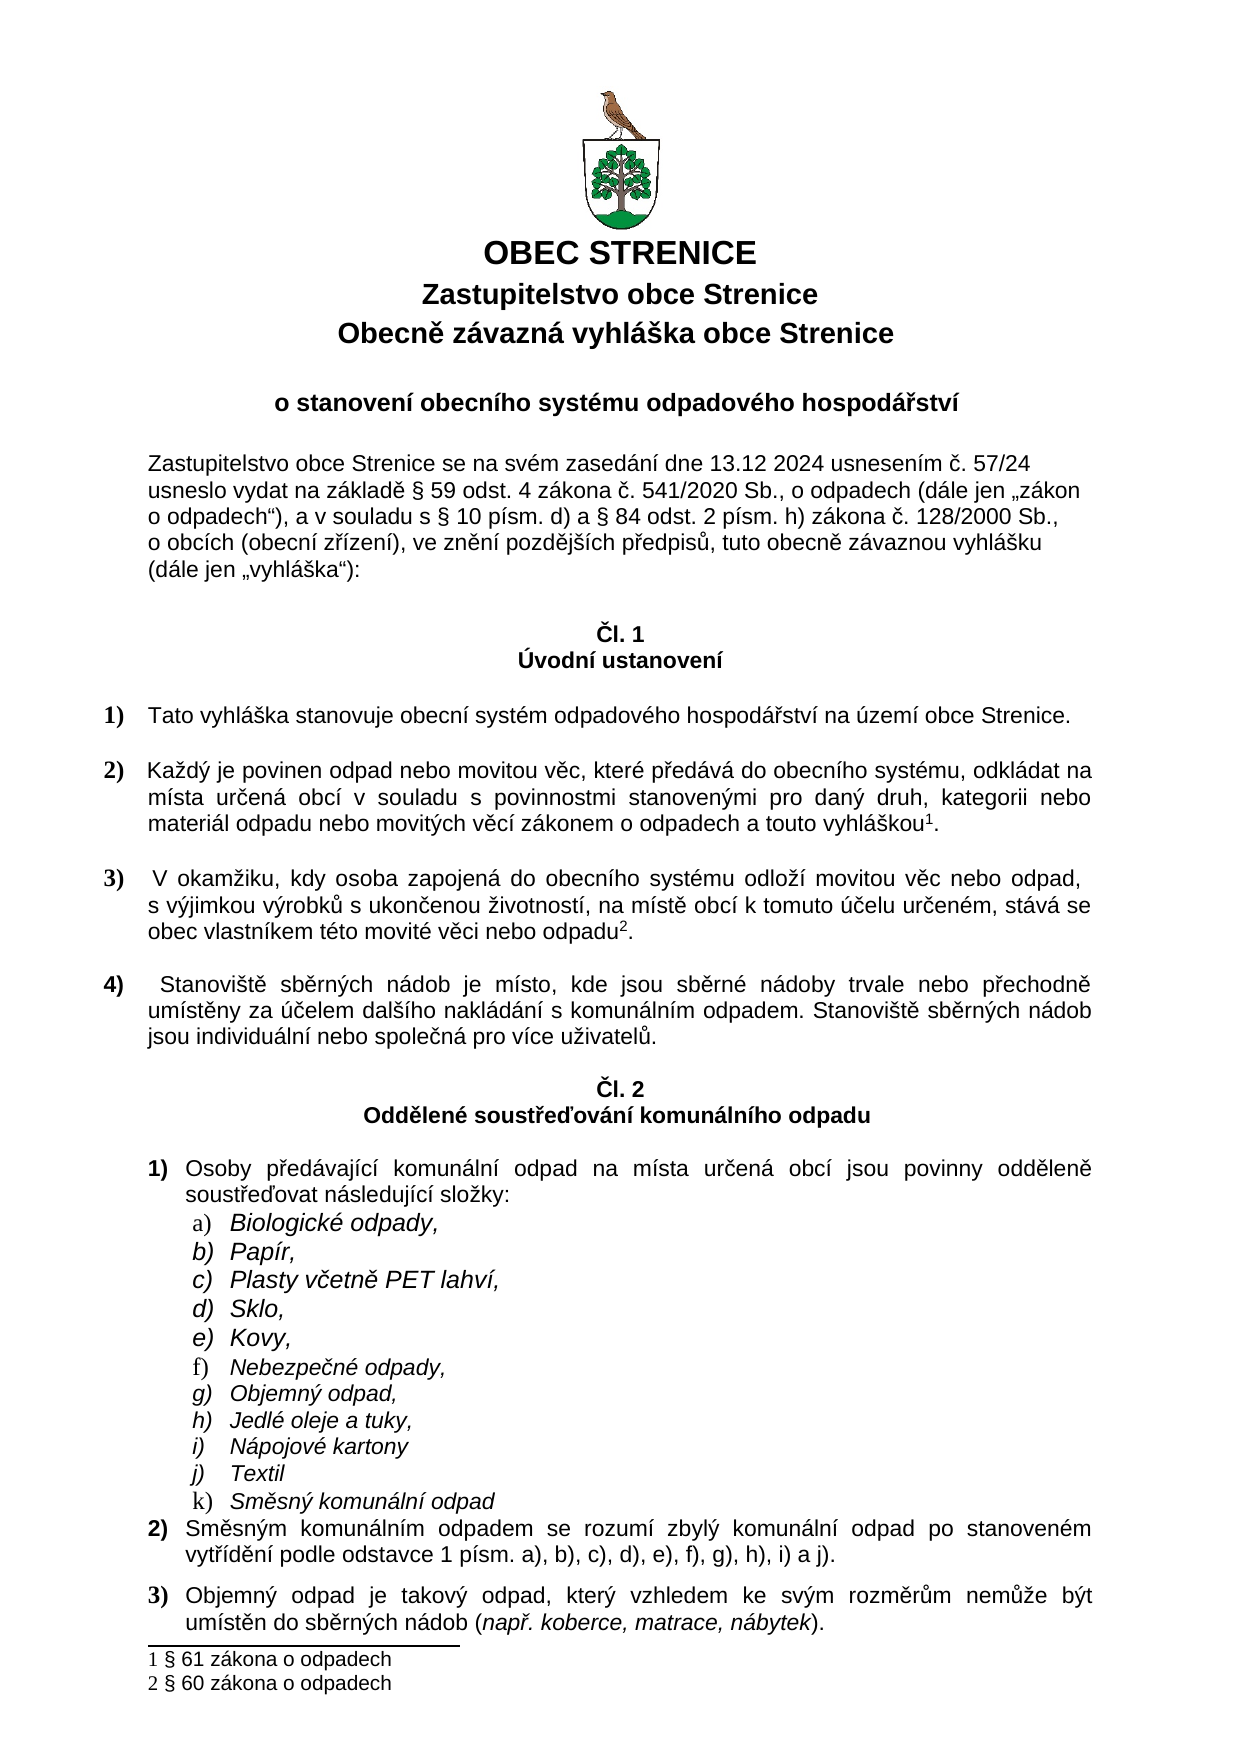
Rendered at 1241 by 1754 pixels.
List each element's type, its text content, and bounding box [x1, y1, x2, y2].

subtitle Úvodní ustanovení [148, 647, 1092, 673]
list Každý je povinen odpad nebo movitou věc, které předává do obecního systému, odkládat na místa určená obcí v souladu s povinnostmi stanovenými pro daný druh, kategorii nebo materiál odpadu nebo movitých věcí zákonem o odpadech a touto vyhláškou. [103, 755, 1092, 836]
list Nápojové kartony [192, 1433, 1092, 1459]
list Osoby předávající komunální odpad na místa určená obcí jsou povinny odděleně soustřeďovat následující složky: [148, 1155, 1092, 1208]
list Objemný odpad, [192, 1380, 1092, 1407]
list Tato vyhláška stanovuje obecní systém odpadového hospodářství na území obce Strenice. [103, 700, 1092, 729]
list Jedlé oleje a tuky, [192, 1407, 1092, 1433]
list Textil [192, 1459, 1092, 1486]
text Zastupitelstvo obce Strenice se na svém zasedání dne 13.12 2024 usnesením č. 57/24 usneslo vydat na základě § 59 odst. 4 zákona č. 541/2020 Sb., o odpadech (dále jen „zákon o odpadech“), a v souladu s § 10 písm. d) a § 84 odst. 2 písm. h) zákona č. 128/2000 Sb., o obcích (obecní zřízení), ve znění pozdějších předpisů, tuto obecně závaznou vyhlášku (dále jen „vyhláška“): [148, 450, 1092, 582]
text OBEC STRENICE [148, 233, 1092, 272]
list § 60 zákona o odpadech [148, 1671, 1092, 1695]
list Kovy, [192, 1323, 1092, 1352]
list Objemný odpad je takový odpad, který vzhledem ke svým rozměrům nemůže být umístěn do sběrných nádob (např. koberce, matrace, nábytek). [148, 1580, 1092, 1635]
list Papír, [192, 1237, 1092, 1265]
text Obecně závazná vyhláška obce Strenice [148, 316, 1092, 349]
list Směsným komunálním odpadem se rozumí zbylý komunální odpad po stanoveném vytřídění podle odstavce 1 písm. a), b), c), d), e), f), g), h), i) a j). [148, 1514, 1092, 1567]
text o stanovení obecního systému odpadového hospodářství [148, 388, 1092, 417]
list § 61 zákona o odpadech [148, 1647, 1092, 1671]
list V okamžiku, kdy osoba zapojená do obecního systému odloží movitou věc nebo odpad, s výjimkou výrobků s ukončenou životností, na místě obcí k tomuto účelu určeném, stává se obec vlastníkem této movité věci nebo odpadu. [103, 863, 1092, 944]
list Plasty včetně PET lahví, [192, 1265, 1092, 1294]
text Oddělené soustřeďování komunálního odpadu [148, 1102, 1092, 1129]
list Sklo, [192, 1294, 1092, 1323]
list Stanoviště sběrných nádob je místo, kde jsou sběrné nádoby trvale nebo přechodně umístěny za účelem dalšího nakládání s komunálním odpadem. Stanoviště sběrných nádob jsou individuální nebo společná pro více uživatelů. [103, 971, 1092, 1050]
list Nebezpečné odpady, [192, 1352, 1092, 1380]
list Směsný komunální odpad [192, 1486, 1092, 1514]
list Biologické odpady, [192, 1208, 1092, 1237]
text Čl. 1 [148, 621, 1092, 647]
text Čl. 2 [148, 1076, 1092, 1102]
text Zastupitelstvo obce Strenice [148, 277, 1092, 311]
